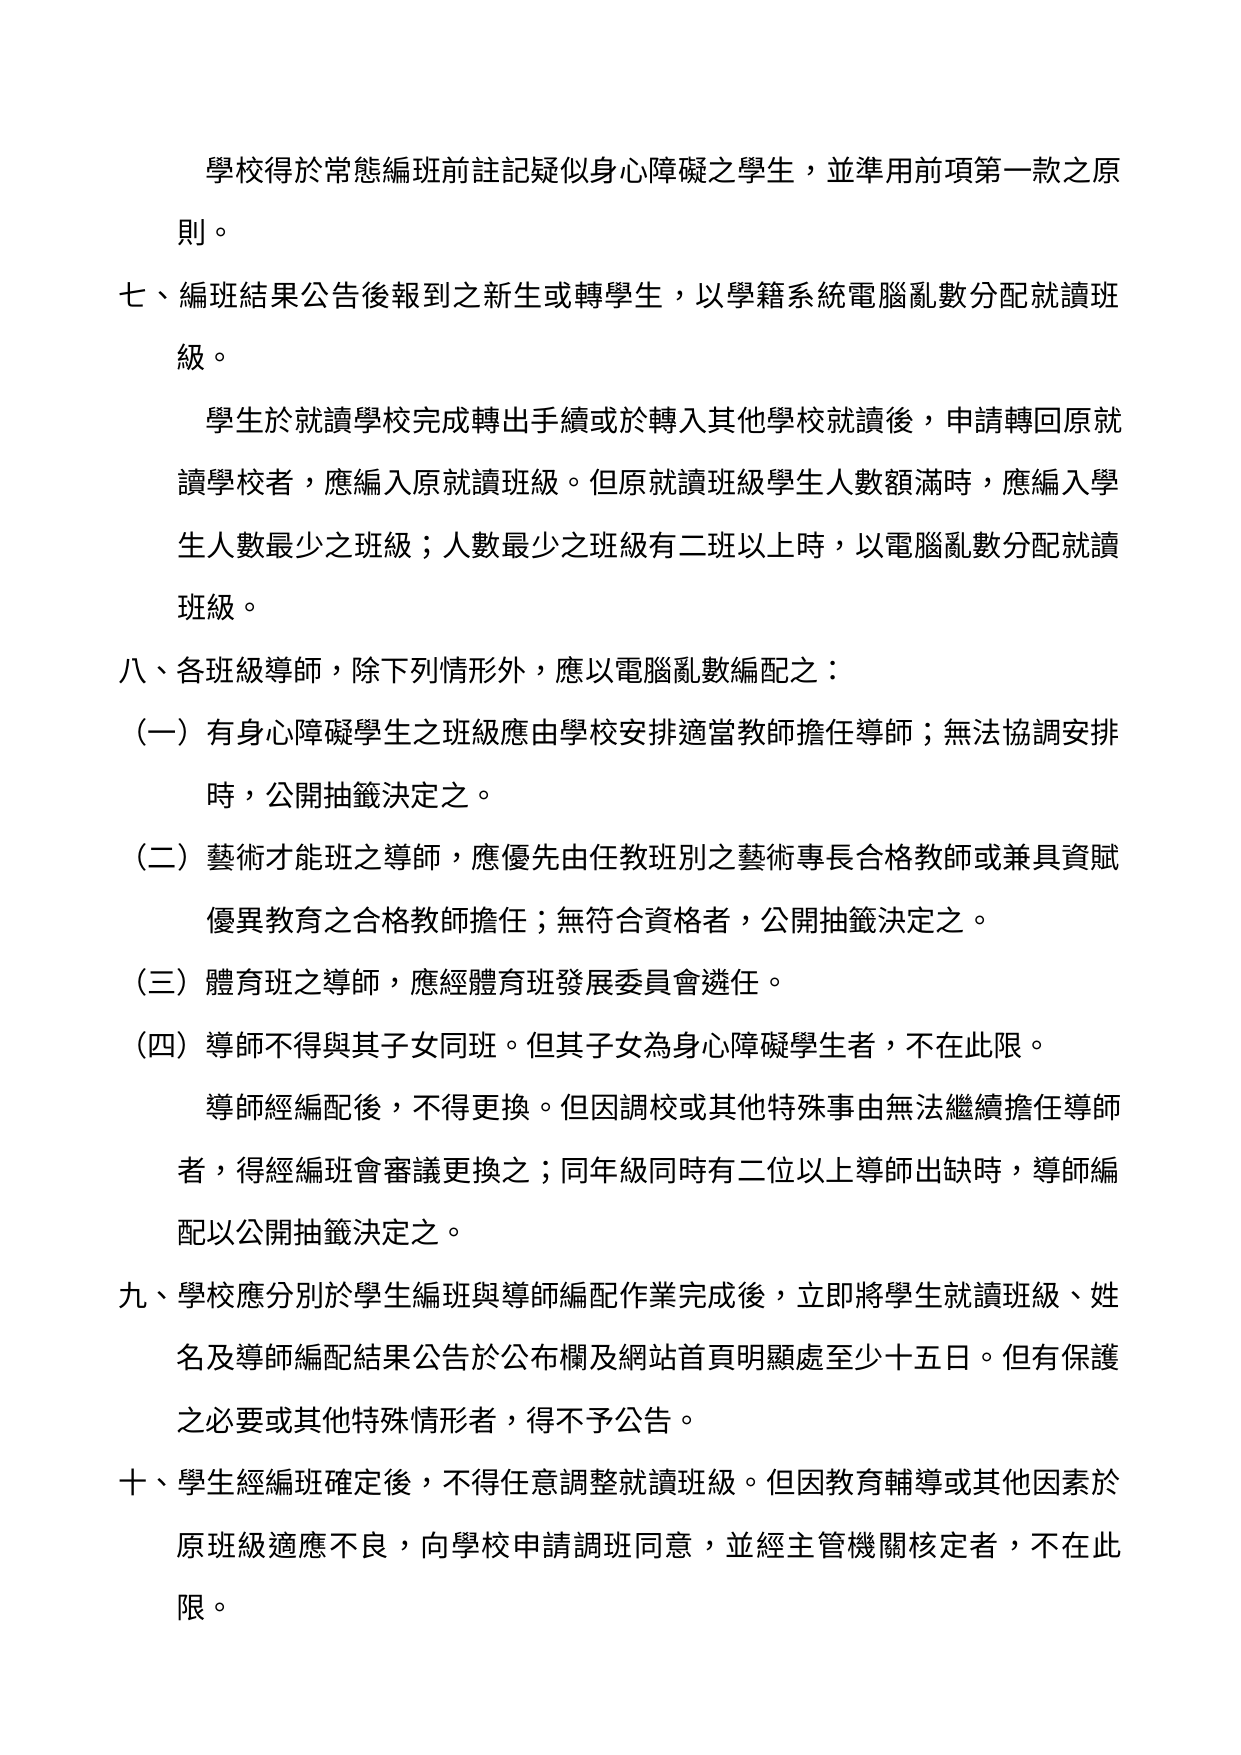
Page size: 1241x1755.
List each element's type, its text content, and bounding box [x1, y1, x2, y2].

text （三）體育班之導師，應經體育班發展委員會遴任。 [118, 939, 1122, 1002]
text 導師經編配後，不得更換。但因調校或其他特殊事由無法繼續擔任導師者，得經編班會審議更換之；同年級同時有二位以上導師出缺時，導師編配以公開抽籤決定之。 [177, 1064, 1122, 1252]
text （四）導師不得與其子女同班。但其子女為身心障礙學生者，不在此限。 [118, 1002, 1122, 1064]
text （一）有身心障礙學生之班級應由學校安排適當教師擔任導師；無法協調安排時，公開抽籤決定之。 [118, 689, 1122, 814]
text 九、學校應分別於學生編班與導師編配作業完成後，立即將學生就讀班級、姓名及導師編配結果公告於公布欄及網站首頁明顯處至少十五日。但有保護之必要或其他特殊情形者，得不予公告。 [118, 1252, 1122, 1439]
text （二）藝術才能班之導師，應優先由任教班別之藝術專長合格教師或兼具資賦優異教育之合格教師擔任；無符合資格者，公開抽籤決定之。 [118, 814, 1122, 939]
text 七、編班結果公告後報到之新生或轉學生，以學籍系統電腦亂數分配就讀班級。 [118, 252, 1122, 377]
text 學生於就讀學校完成轉出手續或於轉入其他學校就讀後，申請轉回原就讀學校者，應編入原就讀班級。但原就讀班級學生人數額滿時，應編入學生人數最少之班級；人數最少之班級有二班以上時，以電腦亂數分配就讀班級。 [177, 377, 1122, 627]
text 十、學生經編班確定後，不得任意調整就讀班級。但因教育輔導或其他因素於原班級適應不良，向學校申請調班同意，並經主管機關核定者，不在此限。 [118, 1439, 1122, 1627]
text 學校得於常態編班前註記疑似身心障礙之學生，並準用前項第一款之原則。 [177, 127, 1122, 252]
text 八、各班級導師，除下列情形外，應以電腦亂數編配之： [118, 627, 1122, 689]
